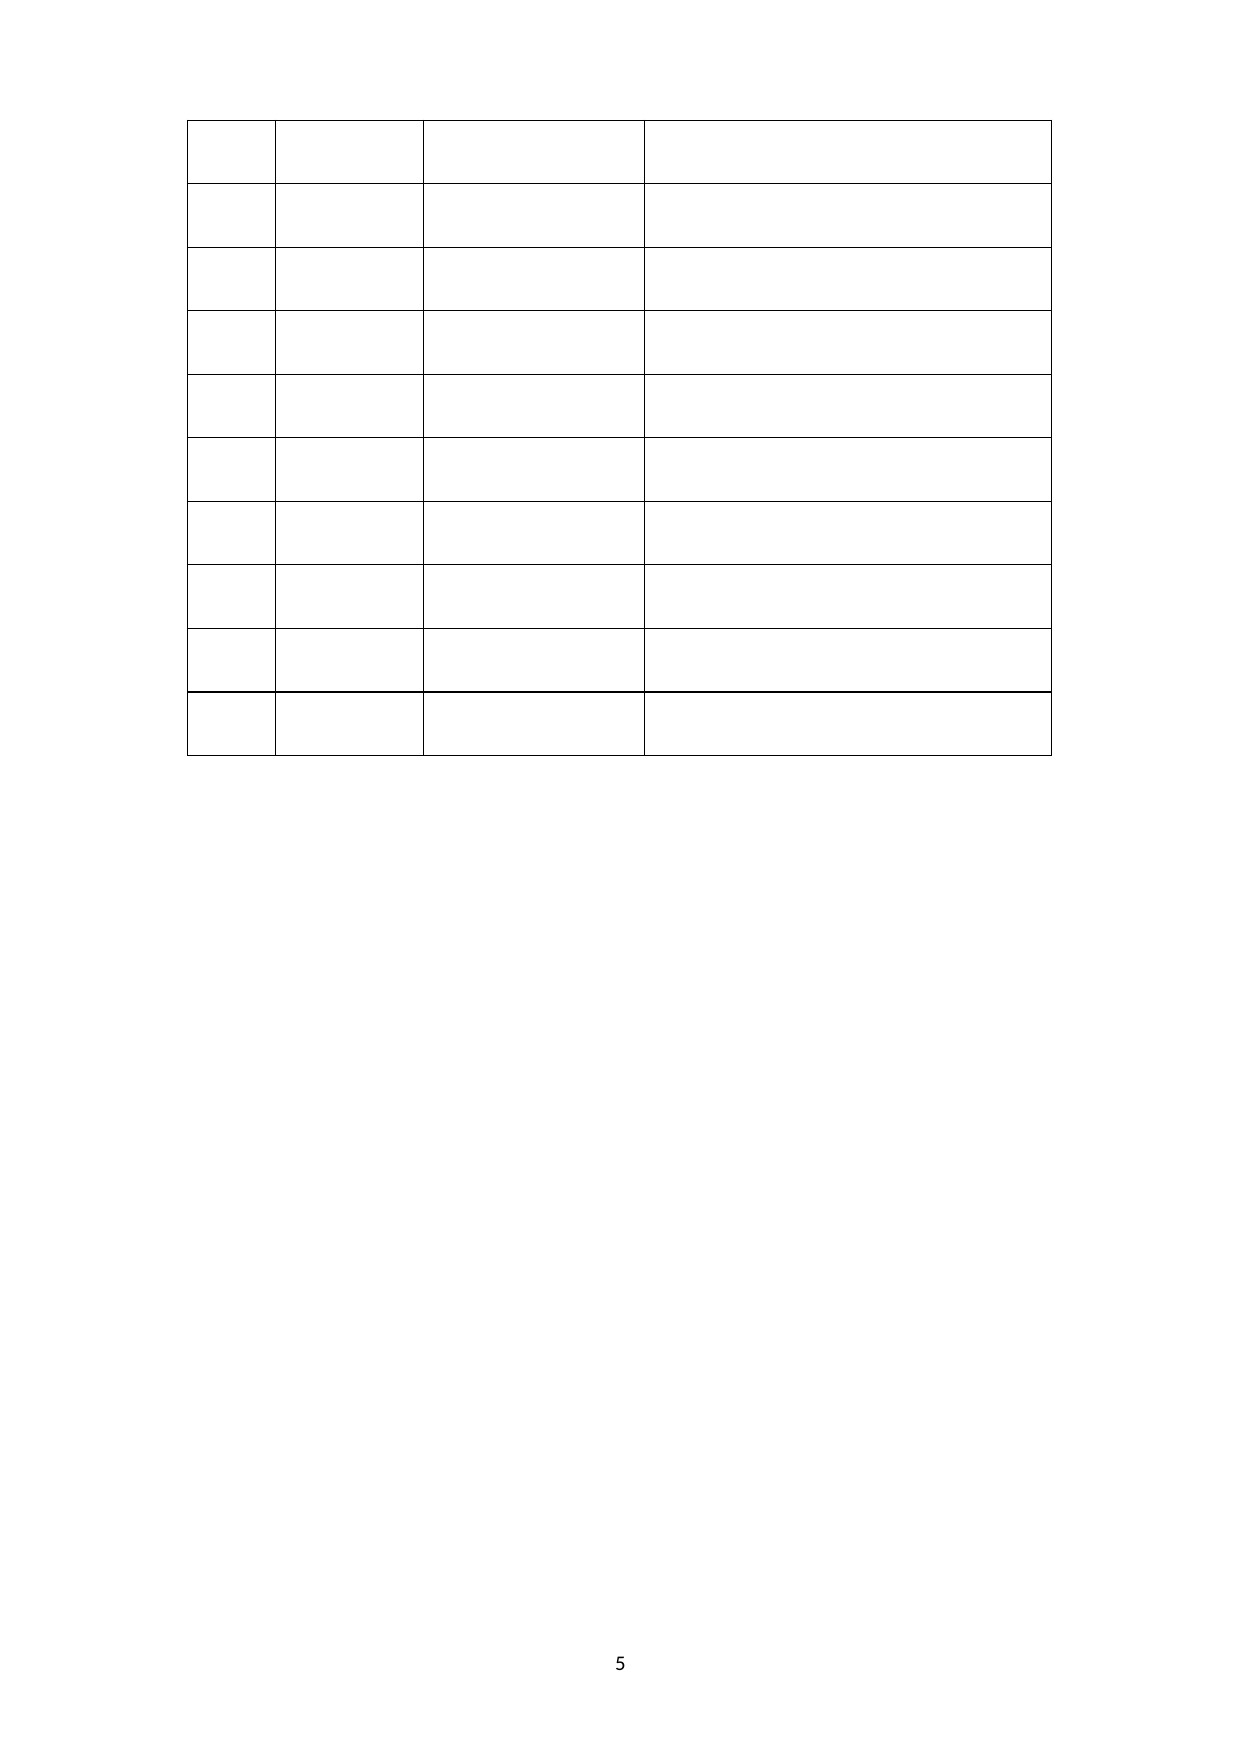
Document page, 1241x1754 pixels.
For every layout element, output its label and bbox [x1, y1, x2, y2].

table_cell [188, 184, 275, 247]
table_cell [424, 311, 644, 374]
table_cell [645, 121, 1051, 183]
table_cell [424, 565, 644, 628]
table_cell [188, 121, 275, 183]
table_cell [645, 438, 1051, 501]
table_cell [188, 311, 275, 374]
table_cell [188, 248, 275, 310]
table_cell [424, 248, 644, 310]
table_cell [276, 502, 423, 564]
table_cell [276, 248, 423, 310]
table_cell [276, 375, 423, 437]
table_cell [645, 629, 1051, 691]
table_cell [424, 184, 644, 247]
table_cell [645, 502, 1051, 564]
table_cell [424, 121, 644, 183]
table_cell [645, 565, 1051, 628]
table_cell [645, 311, 1051, 374]
table_cell [424, 693, 644, 755]
table_cell [424, 629, 644, 691]
table_cell [424, 375, 644, 437]
table_cell [276, 693, 423, 755]
table_cell [645, 184, 1051, 247]
table_cell [645, 248, 1051, 310]
table_cell [276, 311, 423, 374]
table_cell [276, 438, 423, 501]
table_cell [276, 629, 423, 691]
table_cell [645, 693, 1051, 755]
table_cell [188, 438, 275, 501]
table_cell [276, 565, 423, 628]
table_cell [276, 184, 423, 247]
table_cell [424, 502, 644, 564]
table_cell [188, 629, 275, 691]
table_cell [188, 502, 275, 564]
table_cell [645, 375, 1051, 437]
table_cell [188, 375, 275, 437]
table_cell [276, 121, 423, 183]
table_cell [188, 565, 275, 628]
table_cell [188, 693, 275, 755]
table_cell [424, 438, 644, 501]
